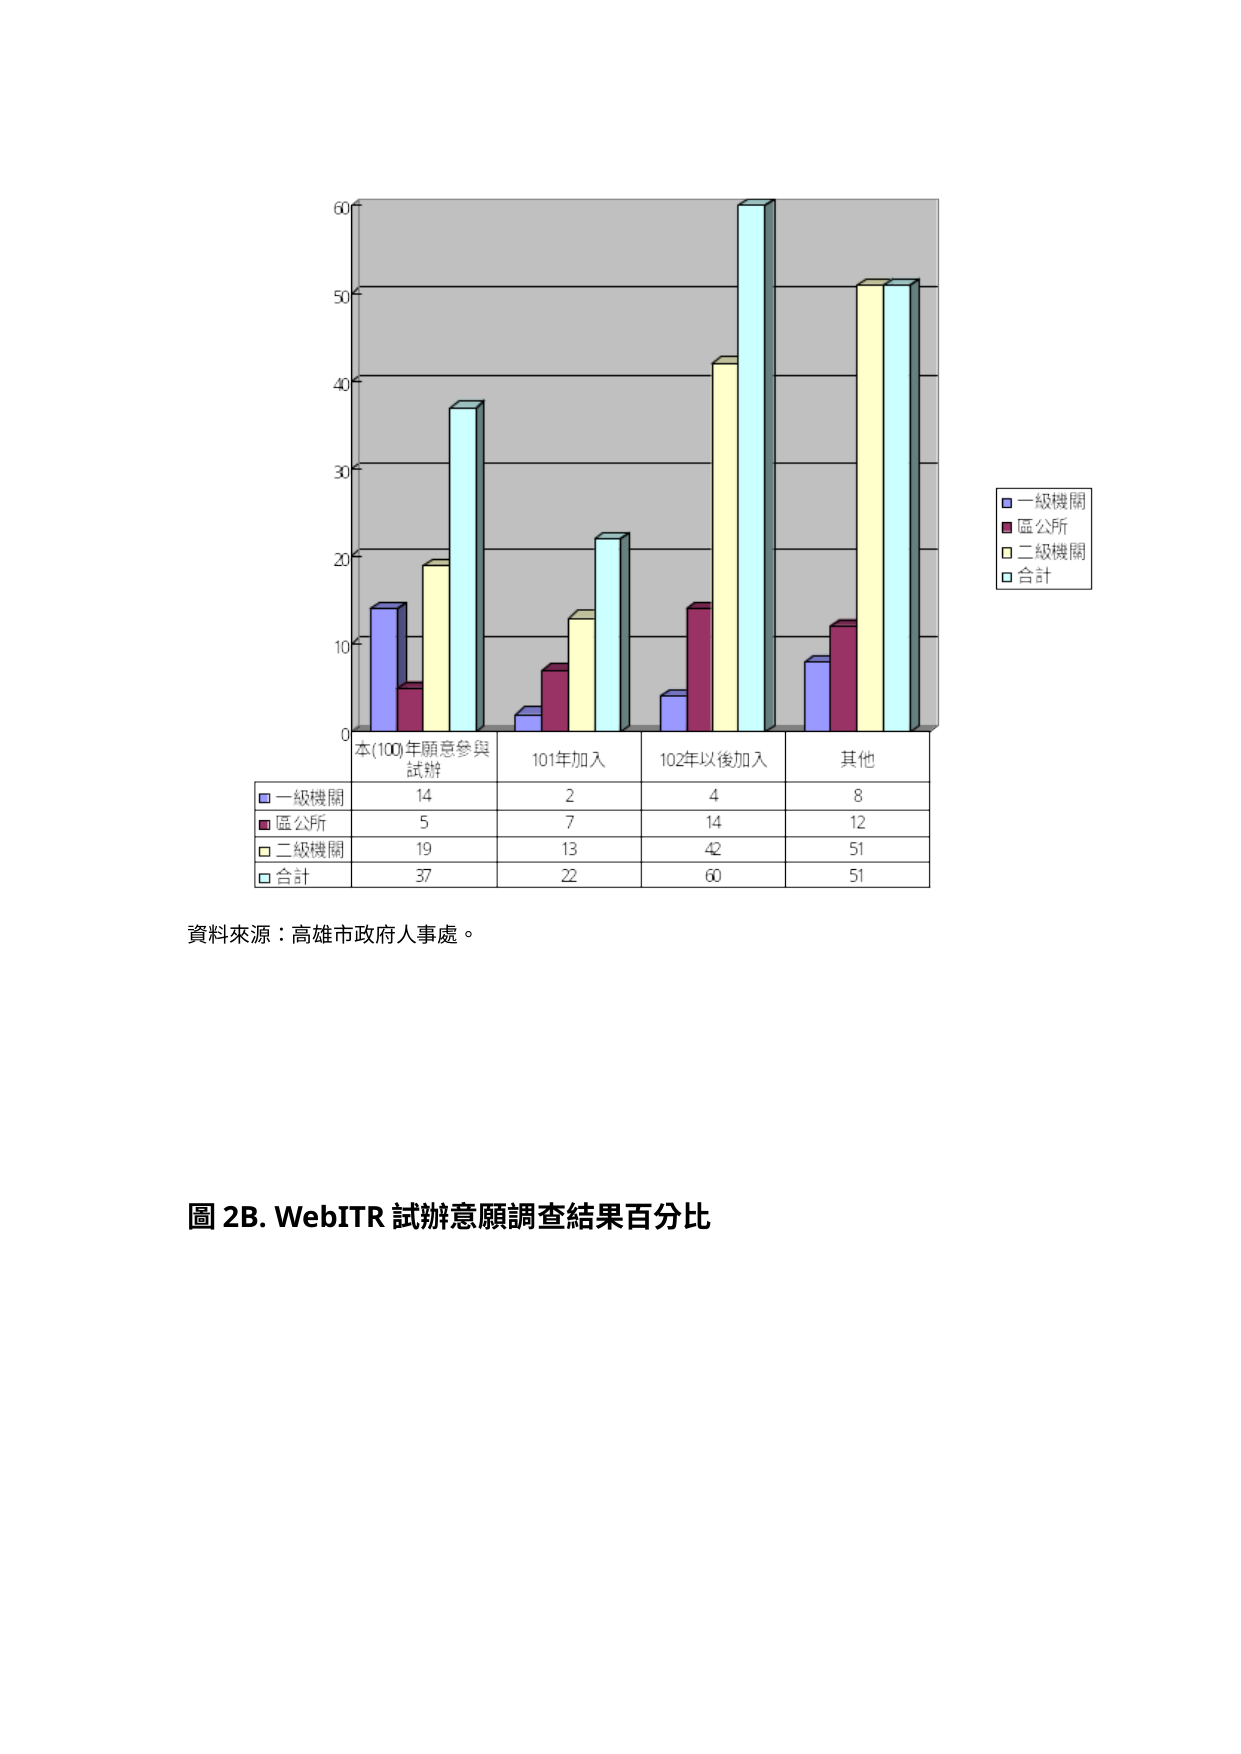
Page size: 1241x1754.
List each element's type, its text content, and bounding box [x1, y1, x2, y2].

text 圖2B. WebITR試辦意願調查結果百分比 [187, 1177, 1053, 1252]
text 資料來源：高雄市政府人事處。 [187, 164, 1107, 952]
